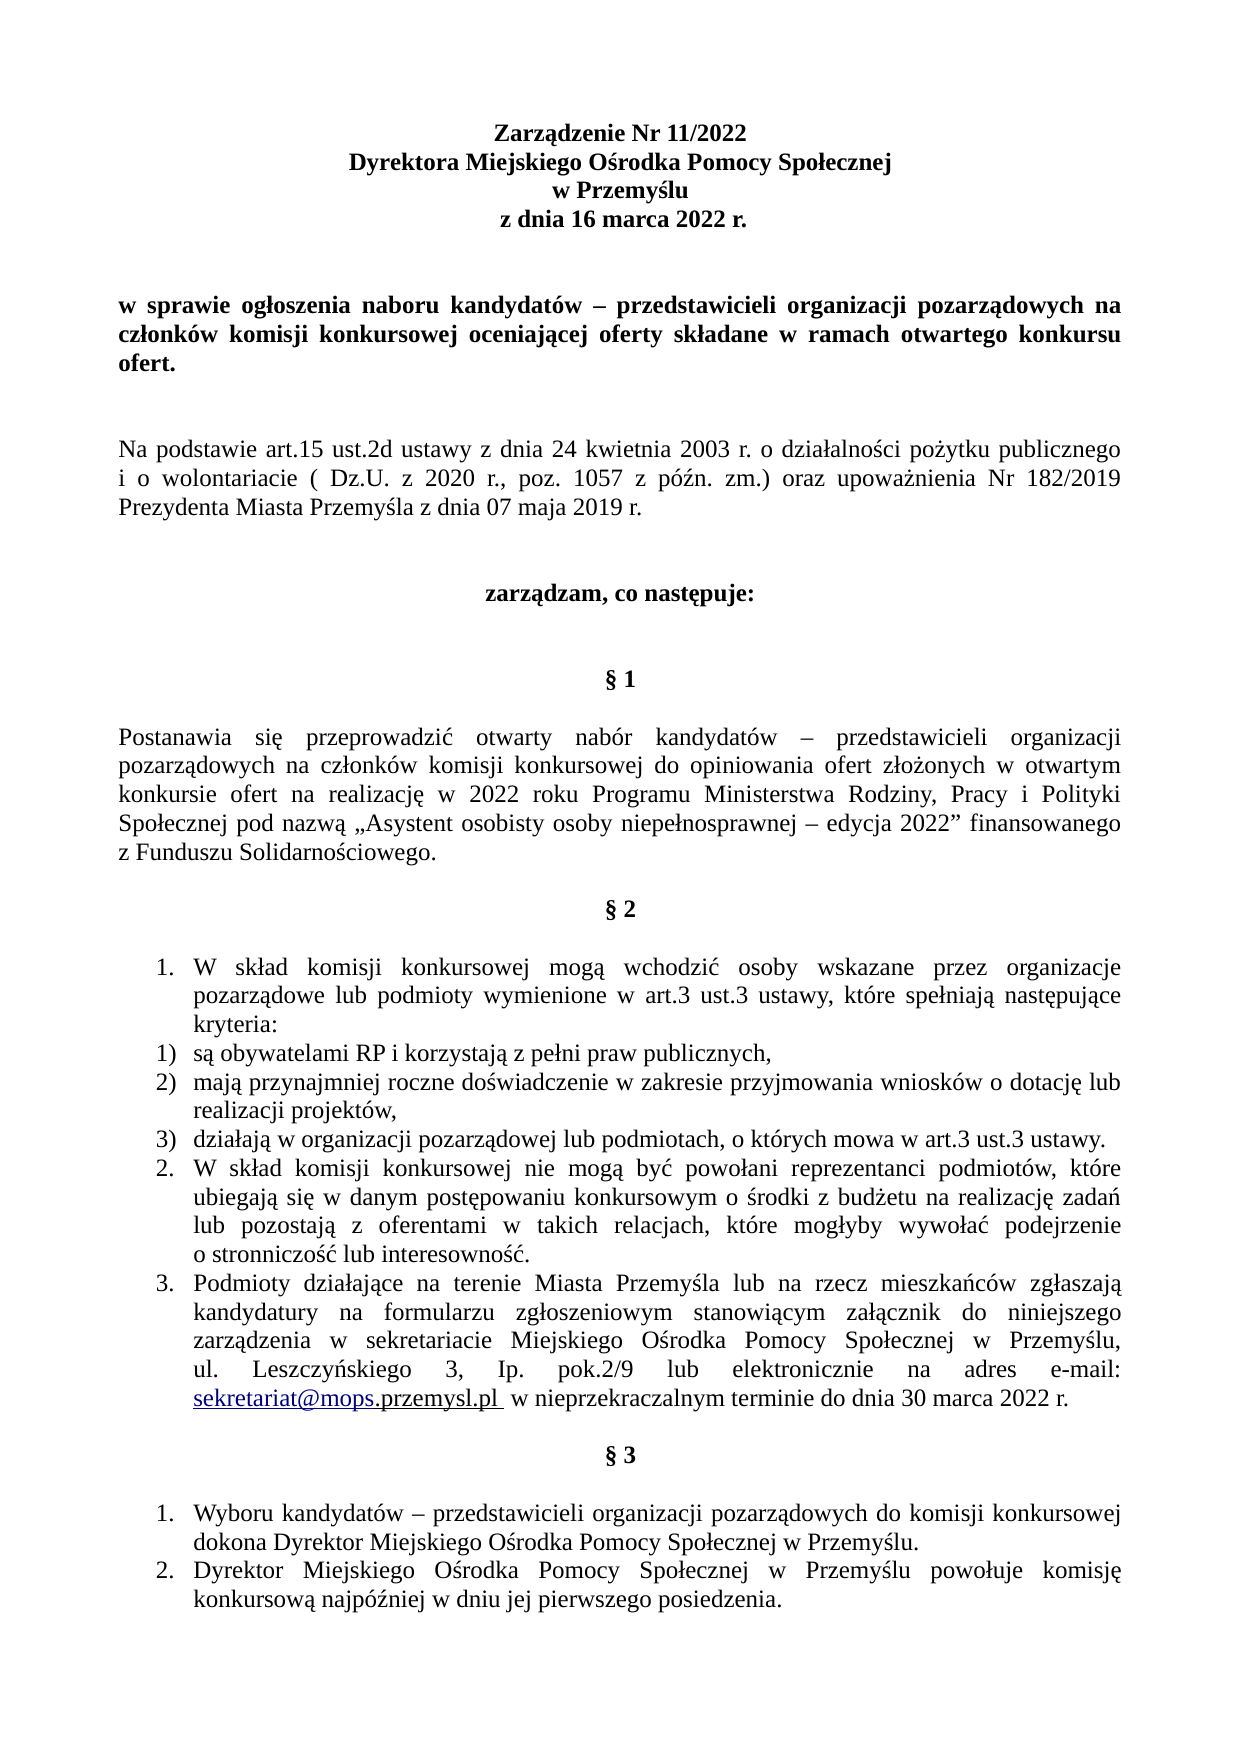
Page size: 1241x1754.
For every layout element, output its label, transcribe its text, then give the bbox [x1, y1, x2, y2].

list Wyboru kandydatów – przedstawicieli organizacji pozarządowych do komisji konkursowej dokona Dyrektor Miejskiego Ośrodka Pomocy Społecznej w Przemyślu. [156, 1498, 1122, 1556]
text § 2 [118, 894, 1122, 923]
list Podmioty działające na terenie Miasta Przemyśla lub na rzecz mieszkańców zgłaszają kandydatury na formularzu zgłoszeniowym stanowiącym załącznik do niniejszego zarządzenia w sekretariacie Miejskiego Ośrodka Pomocy Społecznej w Przemyślu, ul. Leszczyńskiego 3, Ip. pok.2/9 lub elektronicznie na adres e-mail: sekretariat@mops.przemysl.pl w nieprzekraczalnym terminie do dnia 30 marca 2022 r. [156, 1268, 1122, 1412]
text Postanawia się przeprowadzić otwarty nabór kandydatów – przedstawicieli organizacji pozarządowych na członków komisji konkursowej do opiniowania ofert złożonych w otwartym konkursie ofert na realizację w 2022 roku Programu Ministerstwa Rodziny, Pracy i Polityki Społecznej pod nazwą „Asystent osobisty osoby niepełnosprawnej – edycja 2022” finansowanego z Funduszu Solidarnościowego. [118, 722, 1122, 866]
list Dyrektor Miejskiego Ośrodka Pomocy Społecznej w Przemyślu powołuje komisję konkursową najpóźniej w dniu jej pierwszego posiedzenia. [156, 1556, 1122, 1613]
list mają przynajmniej roczne doświadczenie w zakresie przyjmowania wniosków o dotację lub realizacji projektów, [156, 1067, 1122, 1124]
text § 3 [118, 1441, 1122, 1469]
text Dyrektora Miejskiego Ośrodka Pomocy Społecznej [118, 147, 1122, 176]
text w Przemyślu [118, 176, 1122, 204]
text w sprawie ogłoszenia naboru kandydatów – przedstawicieli organizacji pozarządowych na członków komisji konkursowej oceniającej oferty składane w ramach otwartego konkursu ofert. [118, 291, 1122, 377]
text § 1 [118, 664, 1122, 693]
list W skład komisji konkursowej nie mogą być powołani reprezentanci podmiotów, które ubiegają się w danym postępowaniu konkursowym o środki z budżetu na realizację zadań lub pozostają z oferentami w takich relacjach, które mogłyby wywołać podejrzenie o stronniczość lub interesowność. [156, 1153, 1122, 1268]
text Zarządzenie Nr 11/2022 [118, 118, 1122, 147]
text Na podstawie art.15 ust.2d ustawy z dnia 24 kwietnia 2003 r. o działalności pożytku publicznego i o wolontariacie ( Dz.U. z 2020 r., poz. 1057 z późn. zm.) oraz upoważnienia Nr 182/2019 Prezydenta Miasta Przemyśla z dnia 07 maja 2019 r. [118, 434, 1122, 521]
list W skład komisji konkursowej mogą wchodzić osoby wskazane przez organizacje pozarządowe lub podmioty wymienione w art.3 ust.3 ustawy, które spełniają następujące kryteria: [156, 952, 1122, 1038]
list są obywatelami RP i korzystają z pełni praw publicznych, [156, 1038, 1122, 1067]
text zarządzam, co następuje: [118, 578, 1122, 607]
list działają w organizacji pozarządowej lub podmiotach, o których mowa w art.3 ust.3 ustawy. [156, 1124, 1122, 1153]
text z dnia 16 marca 2022 r. [118, 204, 1122, 233]
